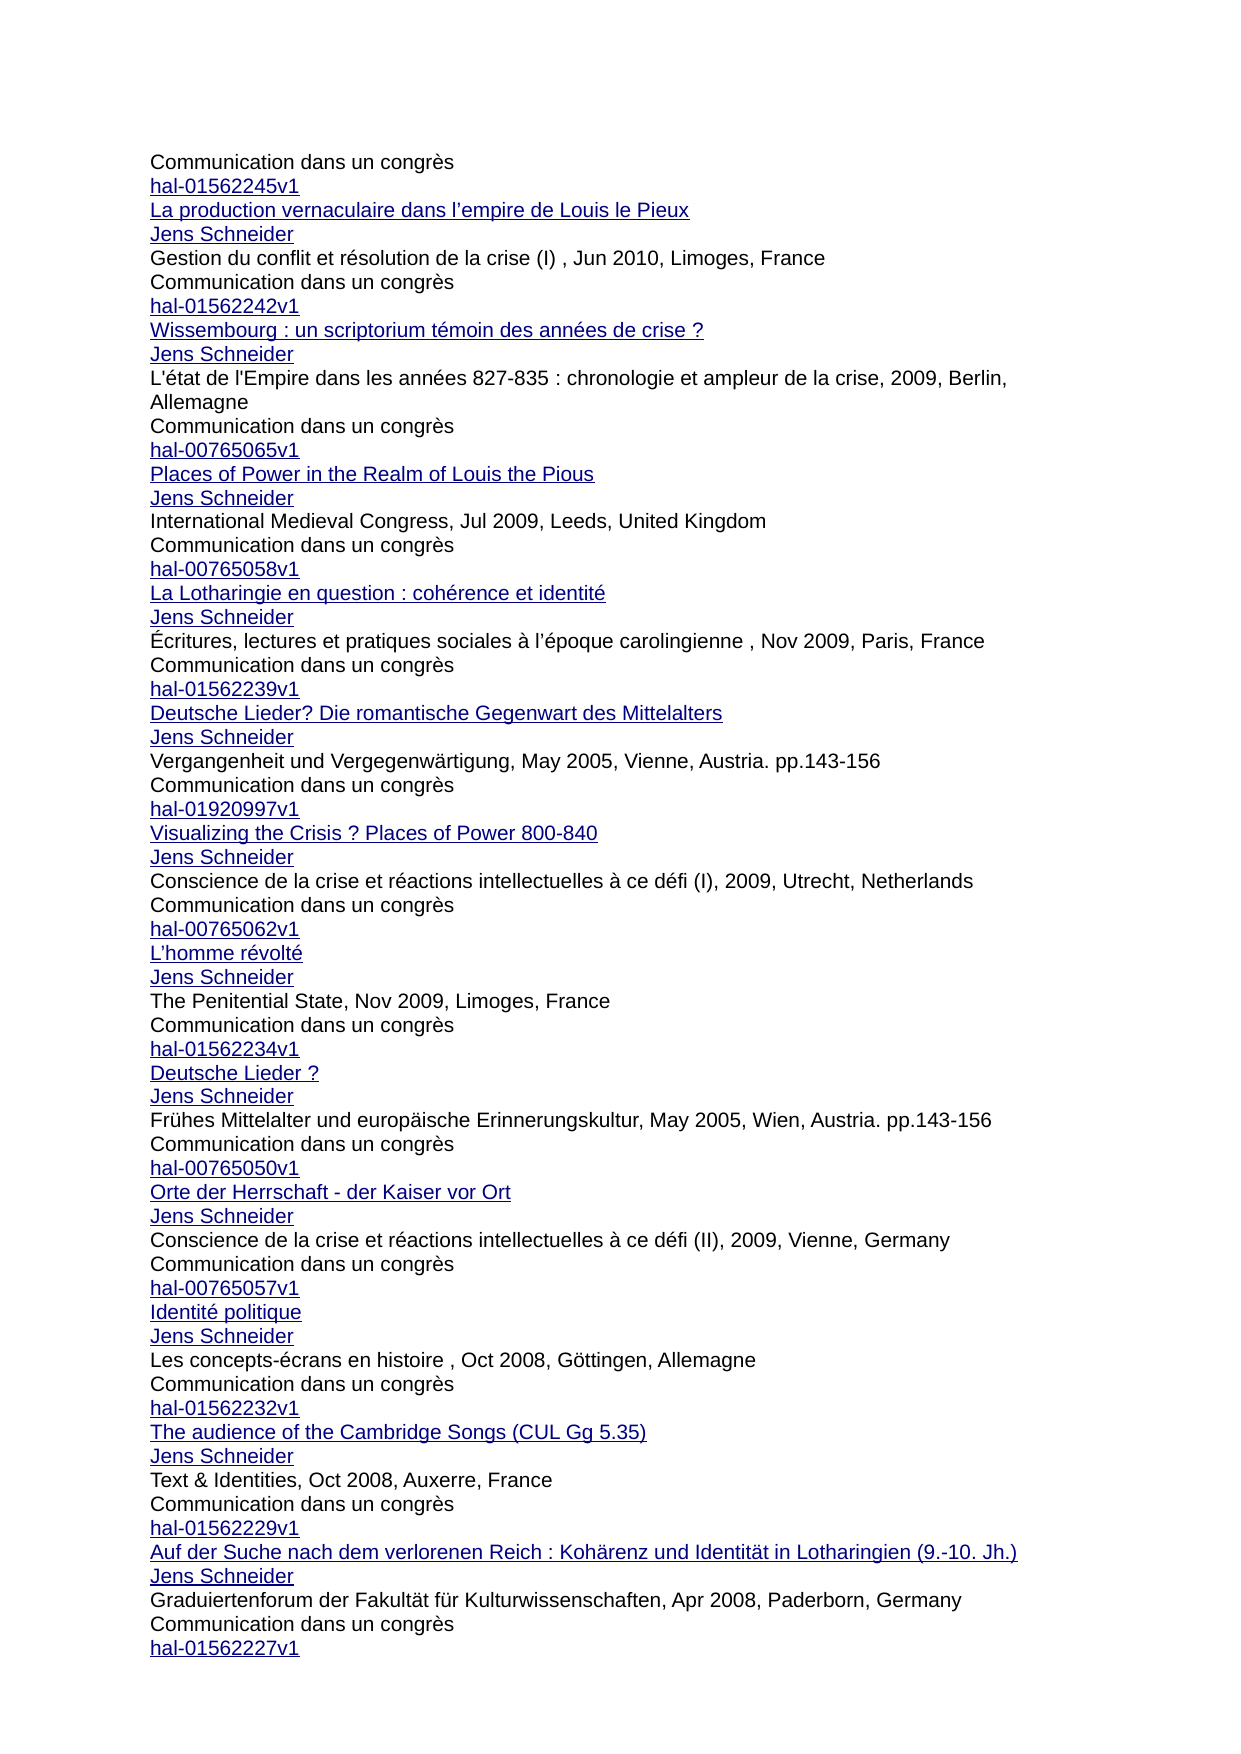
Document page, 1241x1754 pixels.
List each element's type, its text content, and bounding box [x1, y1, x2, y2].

table_cell Deutsche Lieder ? Jens Schneider Frühes Mittelalter und europäische Erinnerungskultur, May 2005, Wien, Austria. pp.143-156 Communication dans un congrès hal-00765050v1 [150, 1060, 1090, 1180]
table_cell Identité politique Jens Schneider Les concepts-écrans en histoire , Oct 2008, Göttingen, Allemagne Communication dans un congrès hal-01562232v1 [150, 1300, 1090, 1420]
table_cell Visualizing the Crisis ? Places of Power 800-840 Jens Schneider Conscience de la crise et réactions intellectuelles à ce défi (I), 2009, Utrecht, Netherlands Communication dans un congrès hal-00765062v1 [150, 821, 1090, 941]
table_cell Communication dans un congrès hal-01562245v1 [150, 150, 1090, 198]
table_cell Wissembourg : un scriptorium témoin des années de crise ? Jens Schneider L'état de l'Empire dans les années 827-835 : chronologie et ampleur de la crise, 2009, Berlin, Allemagne Communication dans un congrès hal-00765065v1 [150, 318, 1090, 461]
table_cell La production vernaculaire dans l’empire de Louis le Pieux Jens Schneider Gestion du conflit et résolution de la crise (I) , Jun 2010, Limoges, France Communication dans un congrès hal-01562242v1 [150, 198, 1090, 318]
table_cell Deutsche Lieder? Die romantische Gegenwart des Mittelalters Jens Schneider Vergangenheit und Vergegenwärtigung, May 2005, Vienne, Austria. pp.143-156 Communication dans un congrès hal-01920997v1 [150, 701, 1090, 821]
table_cell The audience of the Cambridge Songs (CUL Gg 5.35) Jens Schneider Text & Identities, Oct 2008, Auxerre, France Communication dans un congrès hal-01562229v1 [150, 1420, 1090, 1539]
table_cell La Lotharingie en question : cohérence et identité Jens Schneider Écritures, lectures et pratiques sociales à l’époque carolingienne , Nov 2009, Paris, France Communication dans un congrès hal-01562239v1 [150, 581, 1090, 701]
table_cell Places of Power in the Realm of Louis the Pious Jens Schneider International Medieval Congress, Jul 2009, Leeds, United Kingdom Communication dans un congrès hal-00765058v1 [150, 461, 1090, 581]
table_cell Orte der Herrschaft - der Kaiser vor Ort Jens Schneider Conscience de la crise et réactions intellectuelles à ce défi (II), 2009, Vienne, Germany Communication dans un congrès hal-00765057v1 [150, 1180, 1090, 1300]
table_cell Auf der Suche nach dem verlorenen Reich : Kohärenz und Identität in Lotharingien (9.-10. Jh.) Jens Schneider Graduiertenforum der Fakultät für Kulturwissenschaften, Apr 2008, Paderborn, Germany Communication dans un congrès hal-01562227v1 [150, 1540, 1090, 1659]
table_cell L’homme révolté Jens Schneider The Penitential State, Nov 2009, Limoges, France Communication dans un congrès hal-01562234v1 [150, 941, 1090, 1060]
